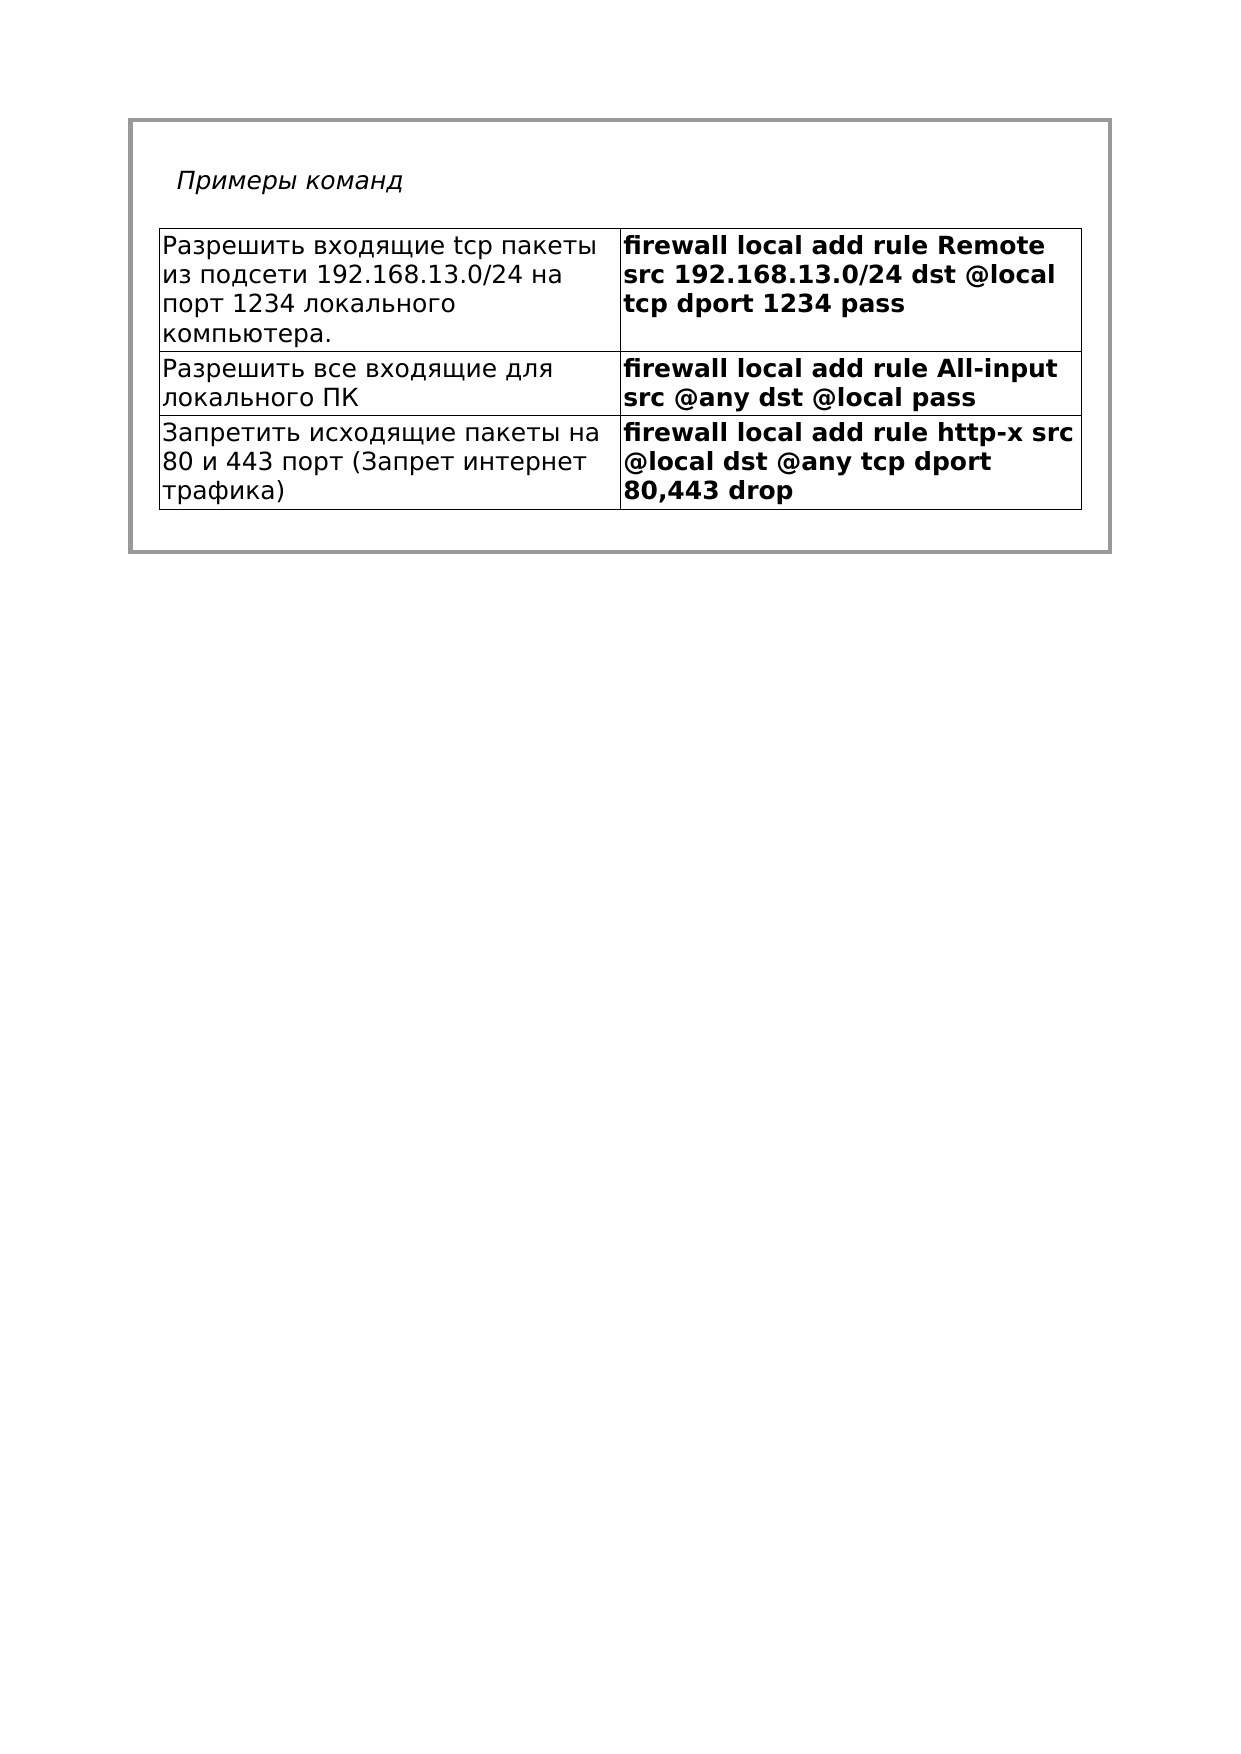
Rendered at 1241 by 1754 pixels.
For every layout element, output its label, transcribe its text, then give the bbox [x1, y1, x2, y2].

table_cell Разрешить все входящие для локального ПК [160, 352, 620, 415]
table_cell Запретить исходящие пакеты на 80 и 443 порт (Запрет интернет трафика) [160, 416, 620, 508]
table_header Разрешить входящие tcp пакеты из подсети 192.168.13.0/24 на порт 1234 локального компьютера. [160, 229, 620, 351]
table_cell firewall local add rule All-input src @any dst @local pass [621, 352, 1081, 415]
table_header Примеры команд [141, 131, 1099, 541]
table_header firewall local add rule Remote src 192.168.13.0/24 dst @local tcp dport 1234 pass [621, 229, 1081, 351]
table_cell firewall local add rule http-x src @local dst @any tcp dport 80,443 drop [621, 416, 1081, 508]
